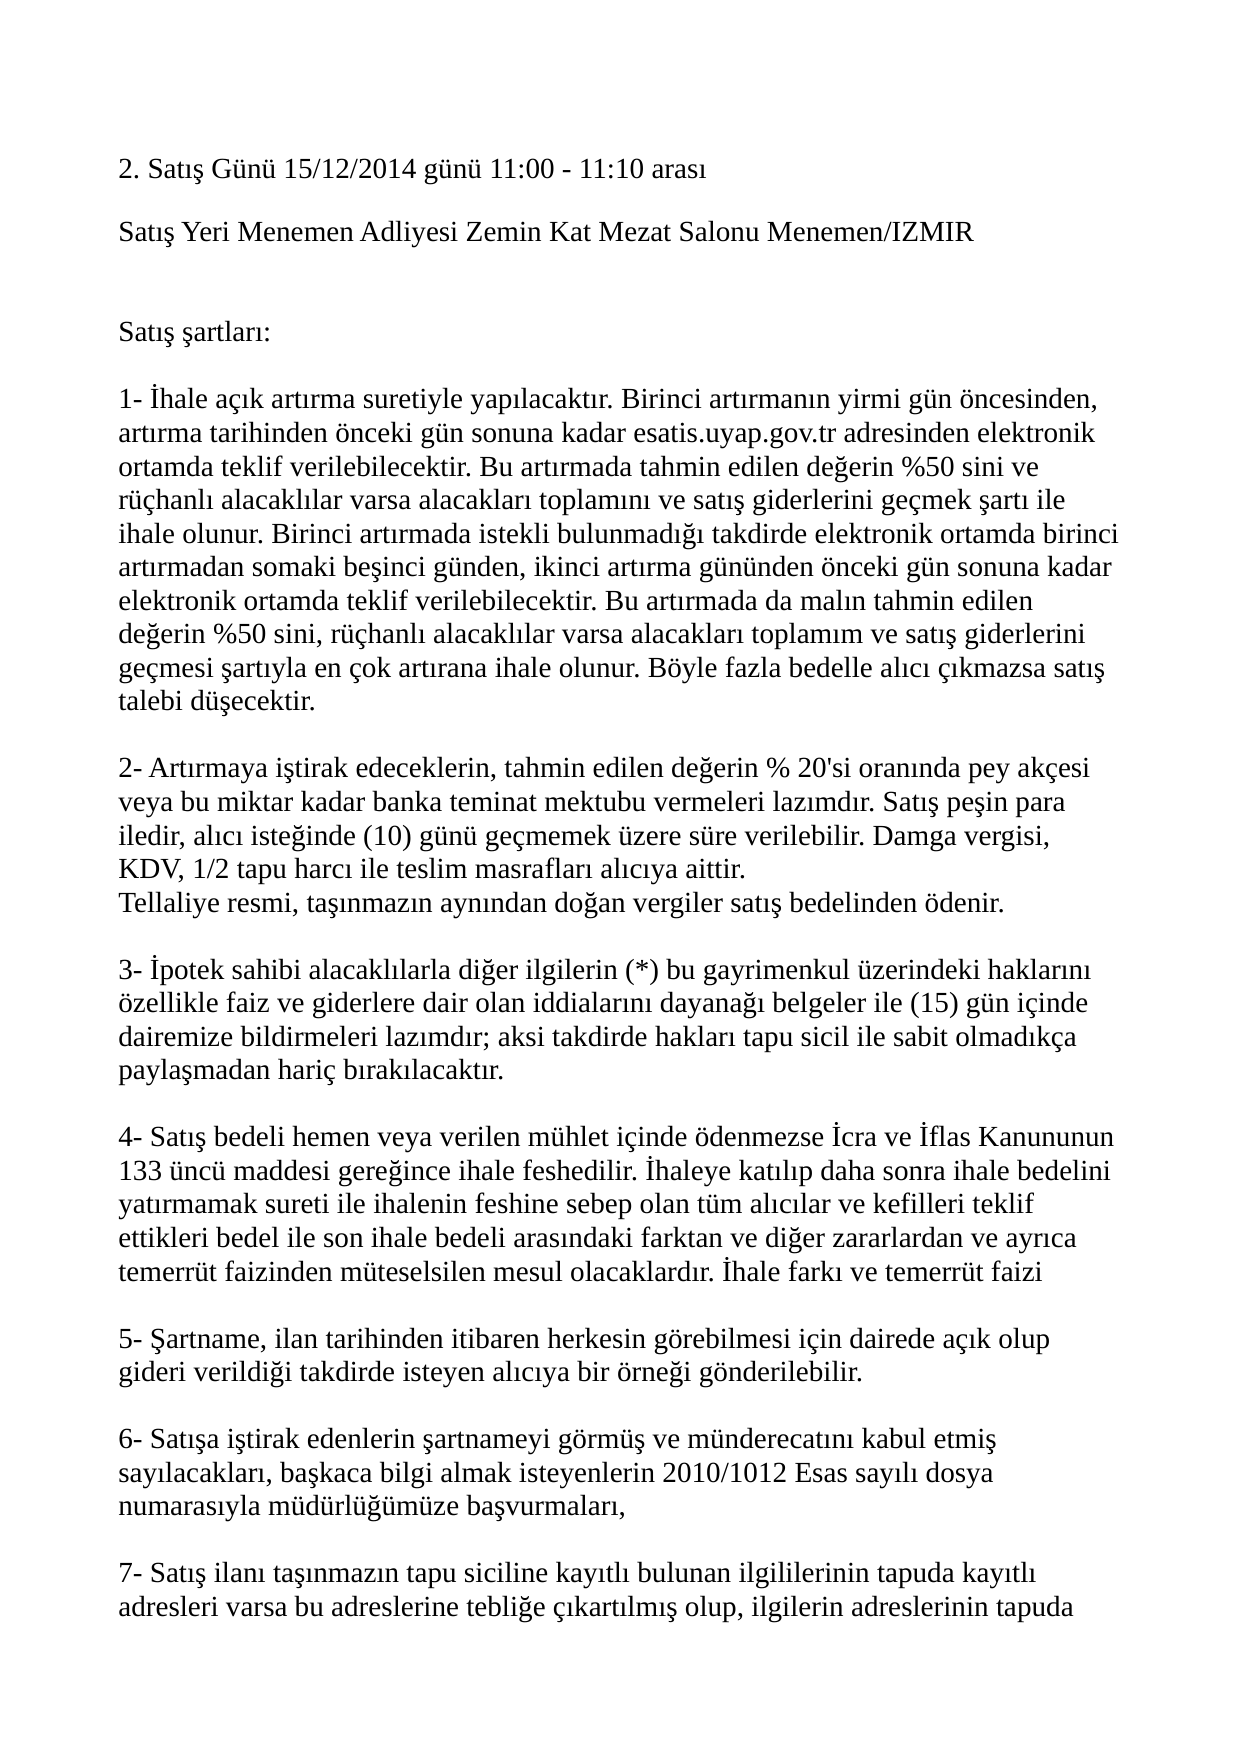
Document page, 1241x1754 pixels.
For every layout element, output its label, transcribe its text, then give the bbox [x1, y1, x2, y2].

text 7- Satış ilanı taşınmazın tapu siciline kayıtlı bulunan ilgililerinin tapuda kayıtlı adresleri varsa bu adreslerine tebliğe çıkartılmış olup, ilgilerin adreslerinin tapuda [118, 1556, 1122, 1623]
text Tellaliye resmi, taşınmazın aynından doğan vergiler satış bedelinden ödenir. [118, 885, 1122, 918]
text 5- Şartname, ilan tarihinden itibaren herkesin görebilmesi için dairede açık olup gideri verildiği takdirde isteyen alıcıya bir örneği gönderilebilir. [118, 1321, 1122, 1388]
text 2- Artırmaya iştirak edeceklerin, tahmin edilen değerin % 20'si oranında pey akçesi veya bu miktar kadar banka teminat mektubu vermeleri lazımdır. Satış peşin para iledir, alıcı isteğinde (10) günü geçmemek üzere süre verilebilir. Damga vergisi, KDV, 1/2 tapu harcı ile teslim masrafları alıcıya aittir. [118, 751, 1122, 885]
text 2. Satış Günü 15/12/2014 günü 11:00 - 11:10 arası [118, 152, 1122, 185]
text 6- Satışa iştirak edenlerin şartnameyi görmüş ve münderecatını kabul etmiş sayılacakları, başkaca bilgi almak isteyenlerin 2010/1012 Esas sayılı dosya numarasıyla müdürlüğümüze başvurmaları, [118, 1421, 1122, 1522]
text 4- Satış bedeli hemen veya verilen mühlet içinde ödenmezse İcra ve İflas Kanununun 133 üncü maddesi gereğince ihale feshedilir. İhaleye katılıp daha sonra ihale bedelini yatırmamak sureti ile ihalenin feshine sebep olan tüm alıcılar ve kefilleri teklif ettikleri bedel ile son ihale bedeli arasındaki farktan ve diğer zararlardan ve ayrıca temerrüt faizinden müteselsilen mesul olacaklardır. İhale farkı ve temerrüt faizi [118, 1119, 1122, 1287]
text 1- İhale açık artırma suretiyle yapılacaktır. Birinci artırmanın yirmi gün öncesinden, artırma tarihinden önceki gün sonuna kadar esatis.uyap.gov.tr adresinden elektronik ortamda teklif verilebilecektir. Bu artırmada tahmin edilen değerin %50 sini ve rüçhanlı alacaklılar varsa alacakları toplamını ve satış giderlerini geçmek şartı ile ihale olunur. Birinci artırmada istekli bulunmadığı takdirde elektronik ortamda birinci artırmadan somaki beşinci günden, ikinci artırma gününden önceki gün sonuna kadar elektronik ortamda teklif verilebilecektir. Bu artırmada da malın tahmin edilen değerin %50 sini, rüçhanlı alacaklılar varsa alacakları toplamım ve satış giderlerini geçmesi şartıyla en çok artırana ihale olunur. Böyle fazla bedelle alıcı çıkmazsa satış talebi düşecektir. [118, 382, 1122, 717]
text Satış Yeri Menemen Adliyesi Zemin Kat Mezat Salonu Menemen/IZMIR [118, 214, 1122, 247]
text 3- İpotek sahibi alacaklılarla diğer ilgilerin (*) bu gayrimenkul üzerindeki haklarını özellikle faiz ve giderlere dair olan iddialarını dayanağı belgeler ile (15) gün içinde dairemize bildirmeleri lazımdır; aksi takdirde hakları tapu sicil ile sabit olmadıkça paylaşmadan hariç bırakılacaktır. [118, 952, 1122, 1086]
text Satış şartları: [118, 314, 1122, 348]
